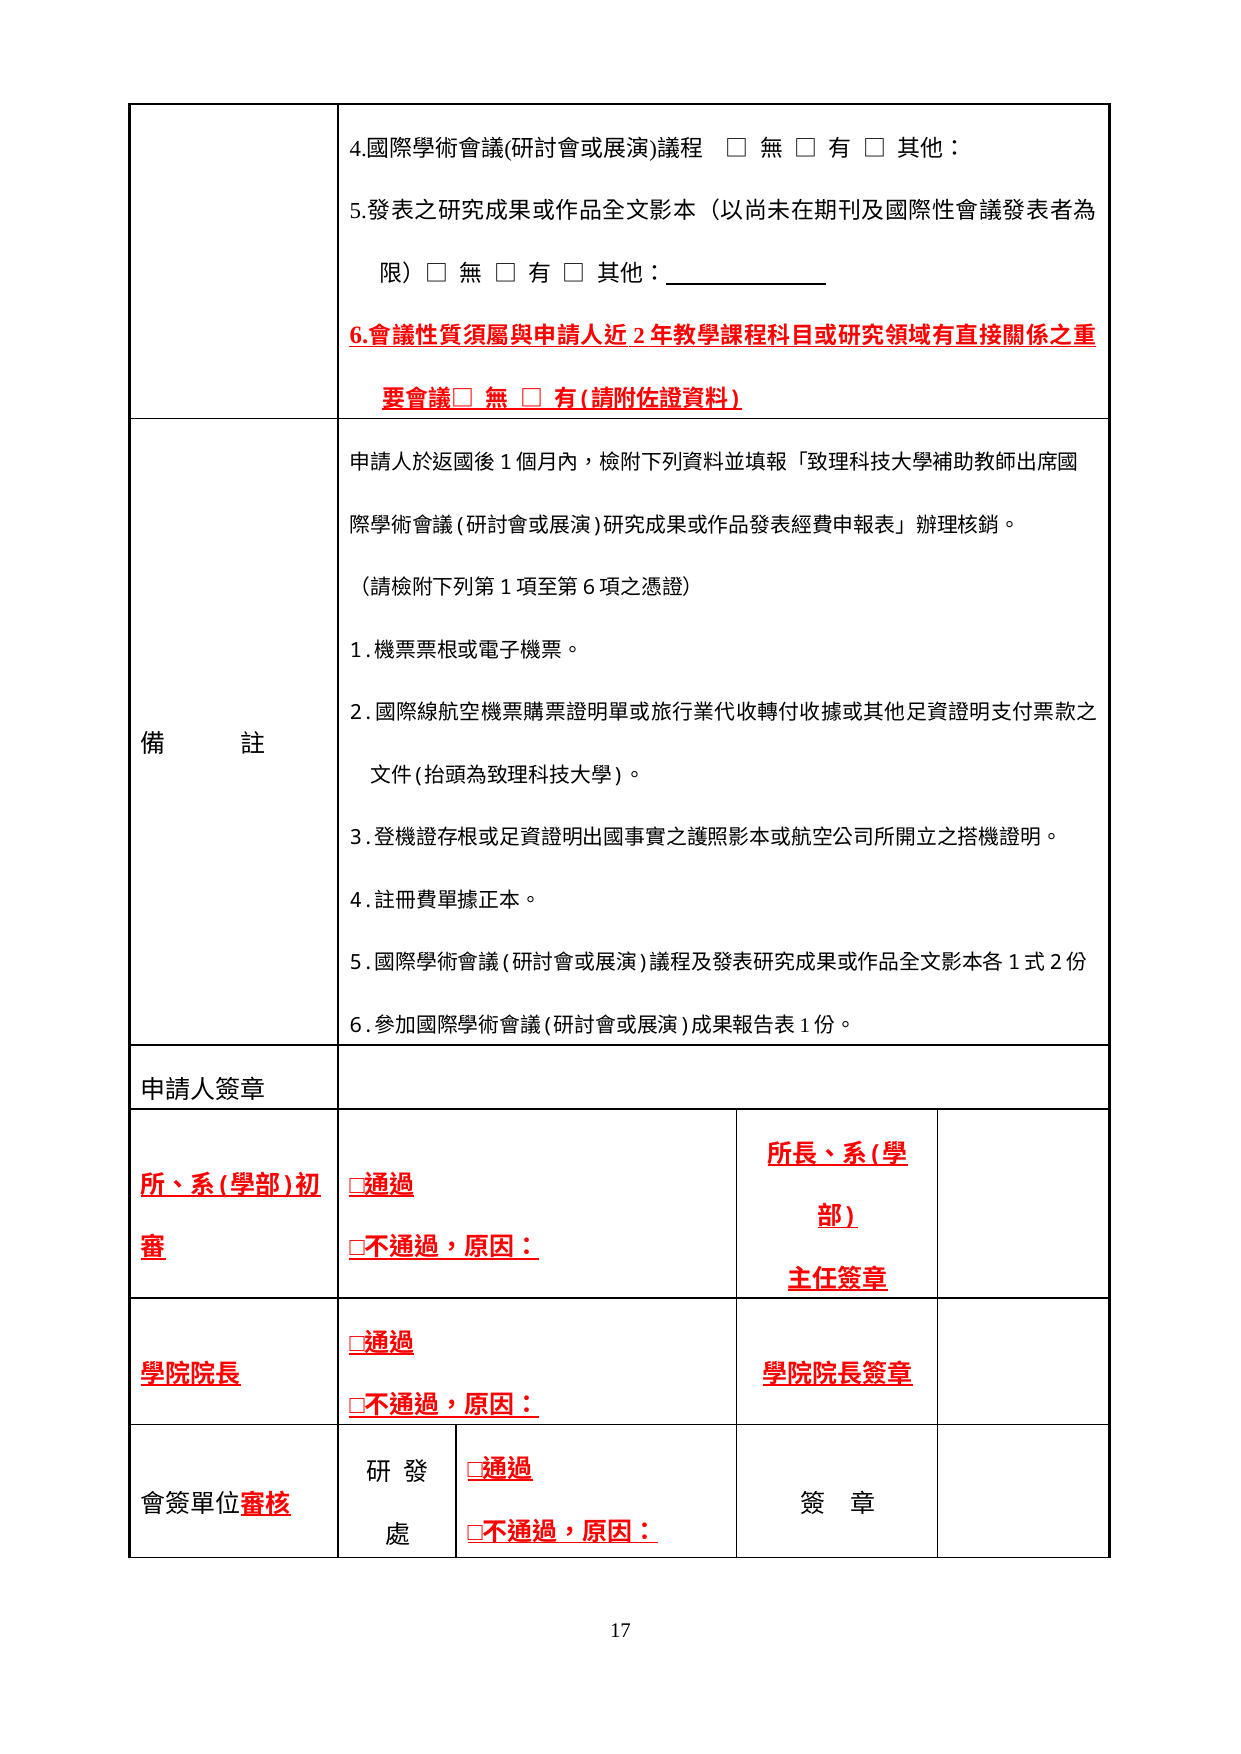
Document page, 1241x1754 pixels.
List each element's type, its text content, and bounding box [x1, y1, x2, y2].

table_cell □通過 □不通過，原因： [339, 1110, 736, 1297]
table_cell [938, 1299, 1108, 1424]
table_cell 申請人簽章 [131, 1046, 337, 1108]
table_cell 簽 章 [737, 1425, 937, 1557]
table_cell 研 發 處 [339, 1425, 455, 1557]
table_cell 備 註 [131, 419, 337, 1044]
table_cell [938, 1425, 1108, 1557]
table_cell 學院院長簽章 [737, 1299, 937, 1424]
table_cell □通過 □不通過，原因： [457, 1425, 736, 1557]
table_cell [938, 1110, 1108, 1297]
table_cell 申請人於返國後1個月內，檢附下列資料並填報「致理科技大學補助教師出席國際學術會議(研討會或展演)研究成果或作品發表經費申報表」辦理核銷。 （請檢附下列第1項至第6項之憑證） 1.機票票根或電子機票。 2.國際線航空機票購票證明單或旅行業代收轉付收據或其他足資證明支付票款之文件(抬頭為致理科技大學)。 3.登機證存根或足資證明出國事實之護照影本或航空公司所開立之搭機證明。 4.註冊費單據正本。 5.國際學術會議(研討會或展演)議程及發表研究成果或作品全文影本各1式2份 6.參加國際學術會議(研討會或展演)成果報告表1份。 [339, 419, 1108, 1044]
table_cell □通過 □不通過，原因： [339, 1299, 736, 1424]
table_cell 會簽單位審核 [131, 1425, 337, 1557]
table_cell [339, 1046, 1108, 1108]
table_cell 4.國際學術會議(研討會或展演)議程 □ 無 □ 有 □ 其他： 5.發表之研究成果或作品全文影本（以尚未在期刊及國際性會議發表者為限）□ 無 □ 有 □ 其他： 6.會議性質須屬與申請人近2年教學課程科目或研究領域有直接關係之重要會議□ 無 □ 有(請附佐證資料) [339, 105, 1108, 417]
table_cell [131, 105, 337, 417]
table_cell 學院院長 [131, 1299, 337, 1424]
table_cell 所長、系(學部) 主任簽章 [737, 1110, 937, 1297]
table_cell 所、系(學部)初審 [131, 1110, 337, 1297]
